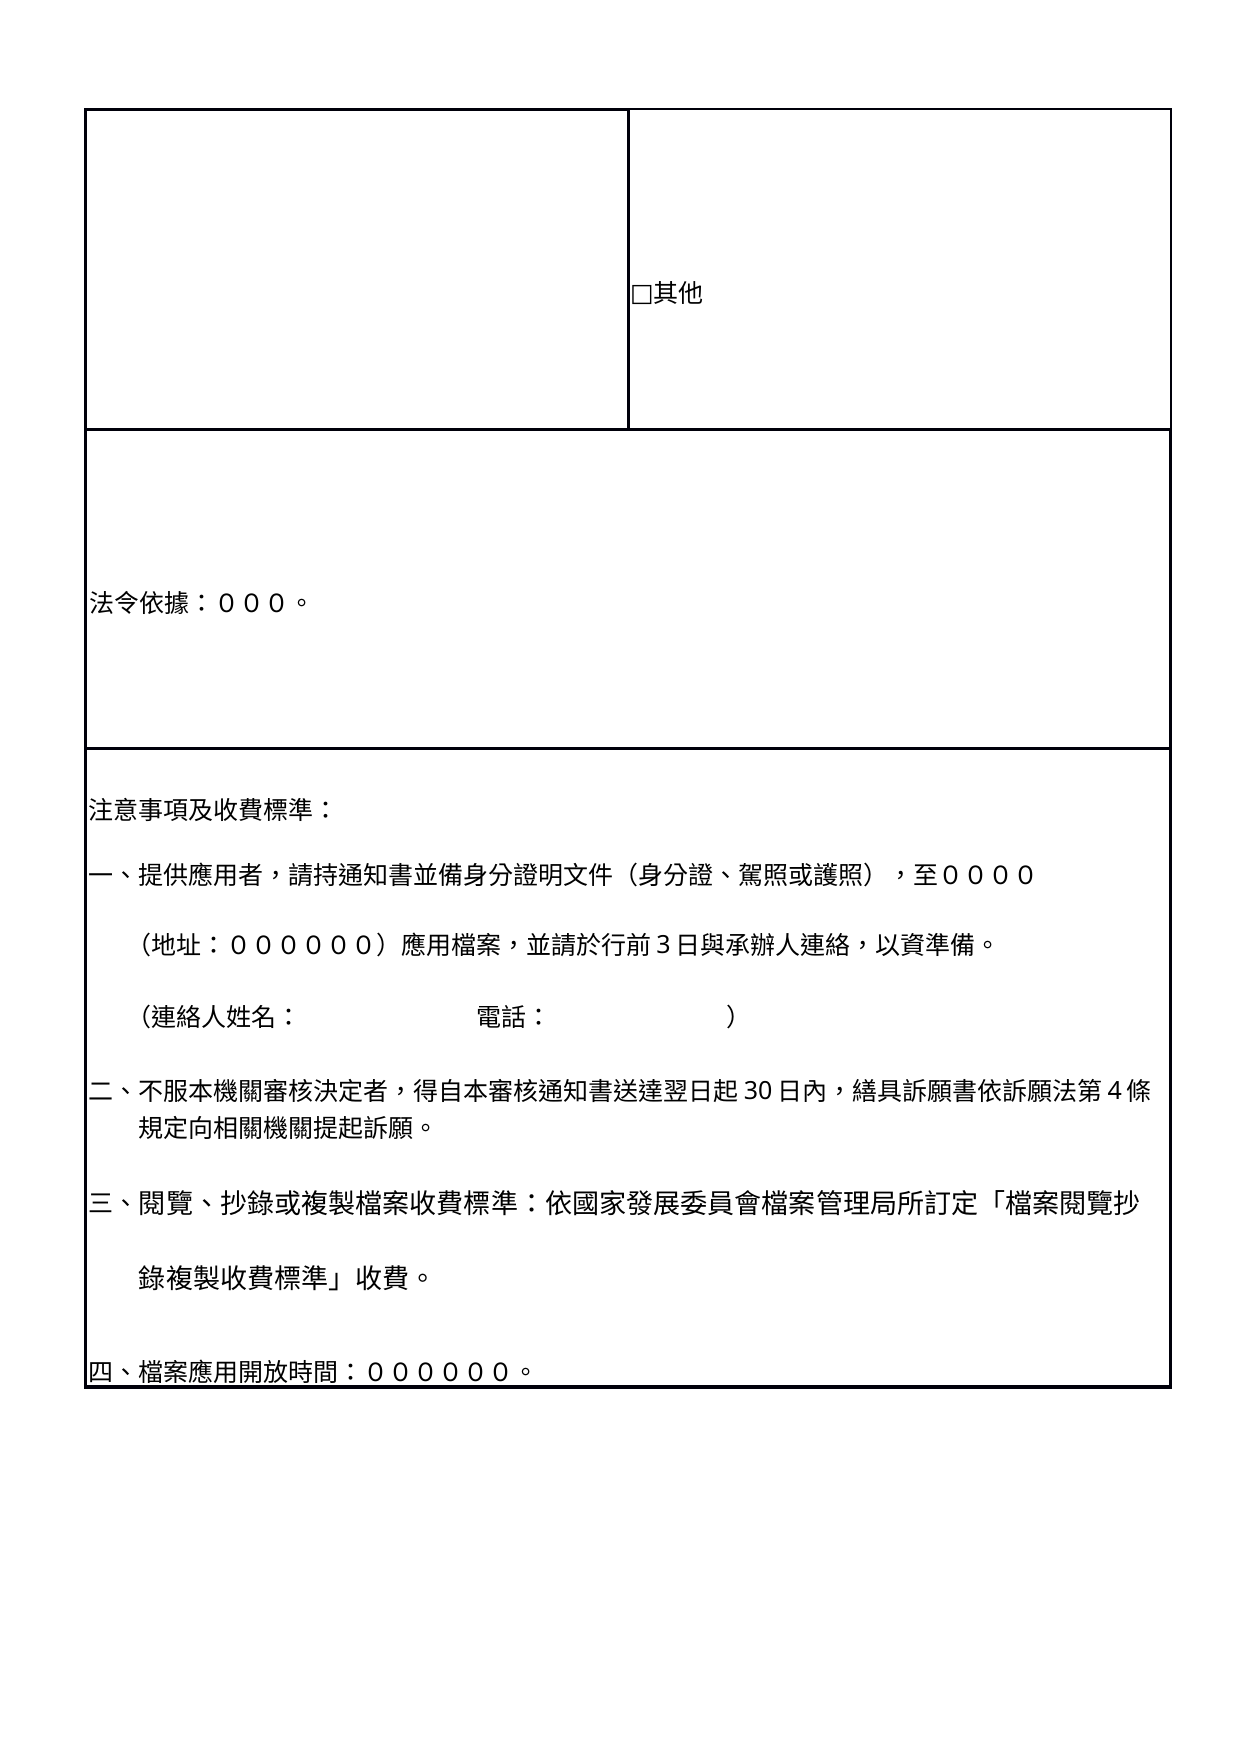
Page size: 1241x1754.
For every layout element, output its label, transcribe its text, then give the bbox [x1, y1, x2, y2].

table_cell 法令依據：０００。 [87, 431, 1169, 747]
table_cell 注意事項及收費標準： 一、提供應用者，請持通知書並備身分證明文件（身分證、駕照或護照），至００００ （地址：００００００）應用檔案，並請於行前3日與承辦人連絡，以資準備。 （連絡人姓名： 電話： ） 二、不服本機關審核決定者，得自本審核通知書送達翌日起30日內，繕具訴願書依訴願法第4條規定向相關機關提起訴願。 三、閱覽、抄錄或複製檔案收費標準：依國家發展委員會檔案管理局所訂定「檔案閱覽抄錄複製收費標準」收費。 四、檔案應用開放時間：００００００。 [87, 750, 1169, 1385]
table_cell □其他 [630, 110, 1170, 427]
table_cell [87, 111, 627, 427]
